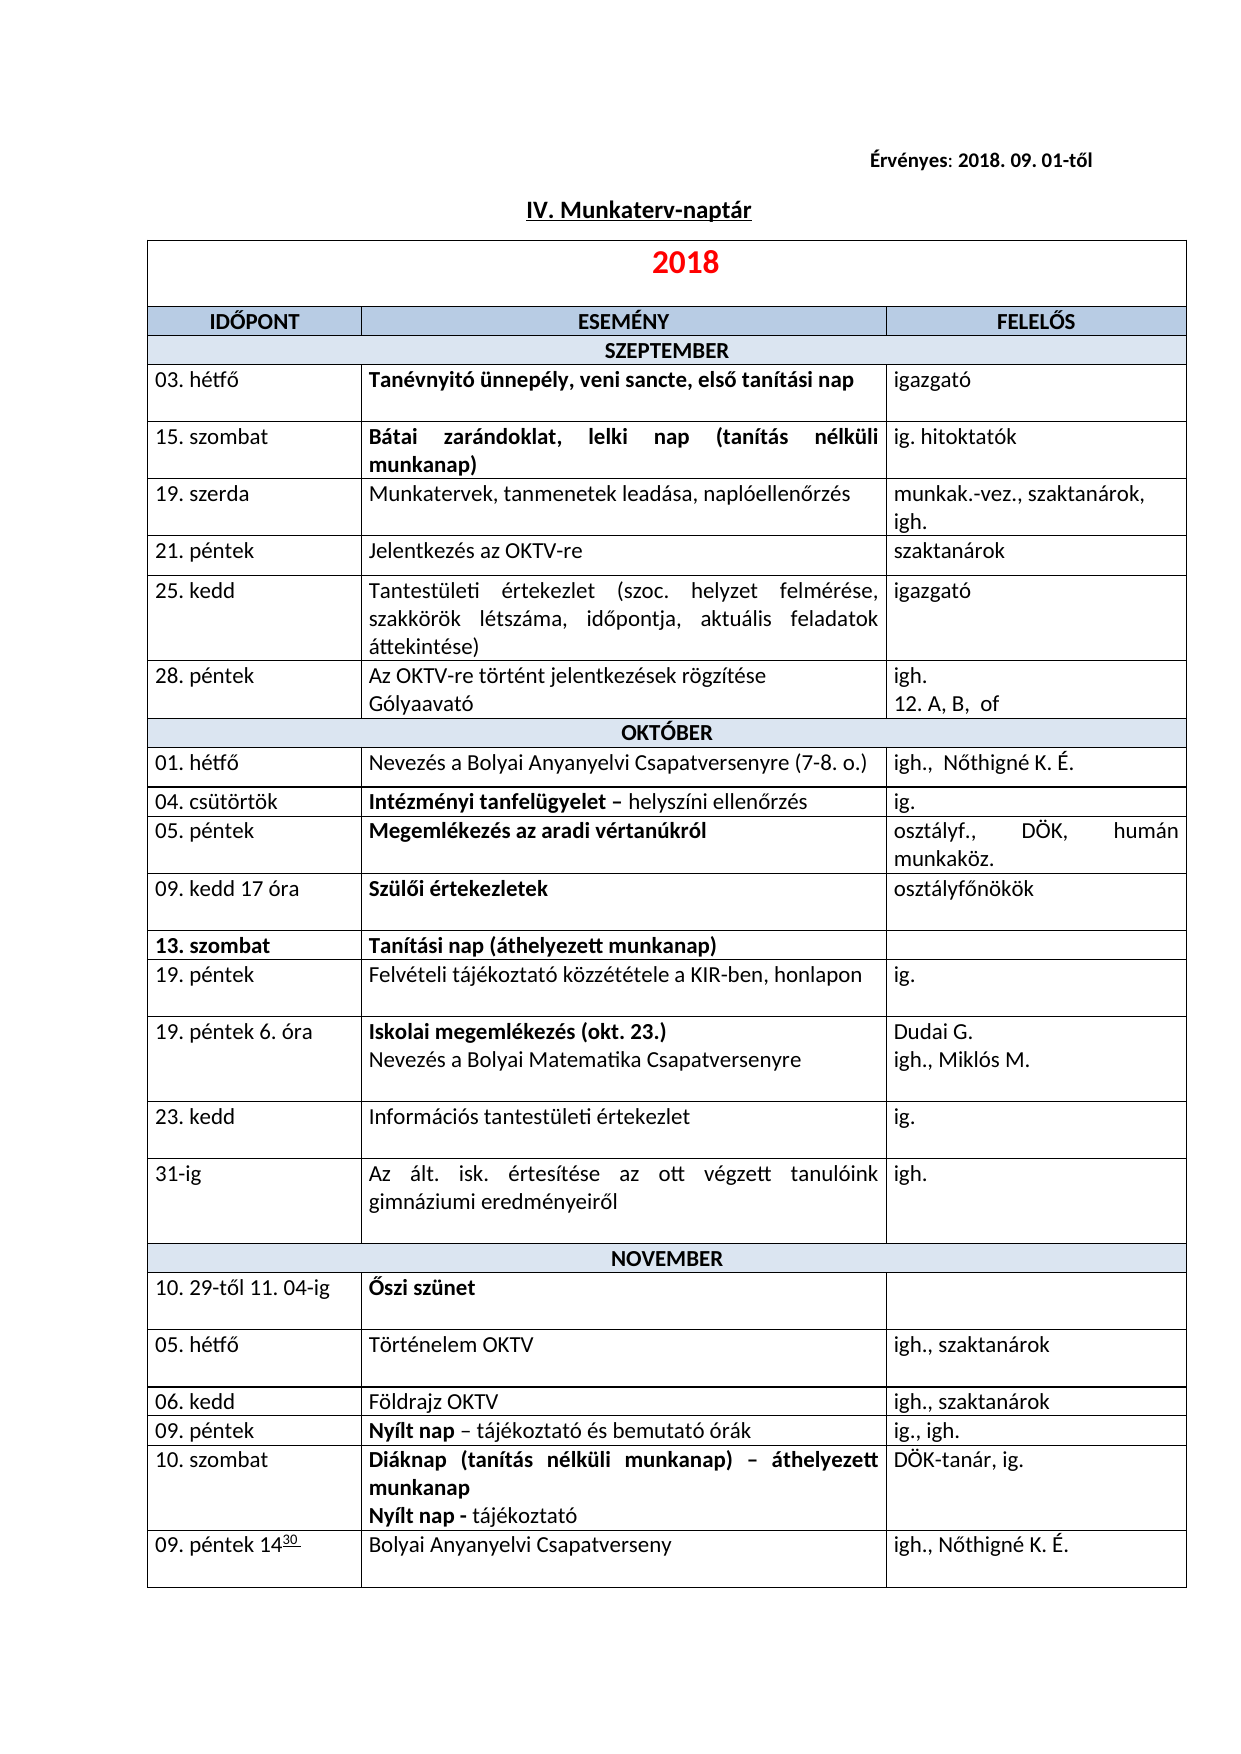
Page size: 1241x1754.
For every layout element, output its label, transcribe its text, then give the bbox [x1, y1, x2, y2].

table_cell Iskolai megemlékezés (okt. 23.) Nevezés a Bolyai Matematika Csapatversenyre [362, 1017, 886, 1101]
table_cell osztályfőnökök [887, 874, 1186, 930]
table_cell 06. kedd [148, 1388, 361, 1415]
table_cell osztályf., DÖK, humán munkaköz. [887, 817, 1186, 873]
table_cell ig. [887, 788, 1186, 816]
table_cell ig. hitoktatók [887, 422, 1186, 478]
table_cell Tantestületi értekezlet (szoc. helyzet felmérése, szakkörök létszáma, időpontja, aktuális feladatok áttekintése) [362, 576, 886, 660]
table_cell Bolyai Anyanyelvi Csapatverseny [362, 1531, 886, 1587]
table_cell [887, 931, 1186, 959]
table_cell Őszi szünet [362, 1273, 886, 1329]
table_cell 28. péntek [148, 661, 361, 717]
table_cell IDŐPONT [148, 307, 361, 335]
table_cell 05. péntek [148, 817, 361, 873]
table_cell igh., Nőthigné K. É. [887, 1531, 1186, 1587]
table_cell Intézményi tanfelügyelet – helyszíni ellenőrzés [362, 788, 886, 816]
table_cell 19. péntek 6. óra [148, 1017, 361, 1101]
table_cell 10. 29-től 11. 04-ig [148, 1273, 361, 1329]
table_cell Nevezés a Bolyai Anyanyelvi Csapatversenyre (7-8. o.) [362, 748, 886, 786]
table_cell Dudai G. igh., Miklós M. [887, 1017, 1186, 1101]
table_cell Szülői értekezletek [362, 874, 886, 930]
table_cell SZEPTEMBER [148, 336, 1186, 364]
table_cell igazgató [887, 365, 1186, 421]
table_cell ig., igh. [887, 1416, 1186, 1444]
table_cell 15. szombat [148, 422, 361, 478]
table_cell Bátai zarándoklat, lelki nap (tanítás nélküli munkanap) [362, 422, 886, 478]
table_cell 31-ig [148, 1159, 361, 1243]
table_cell NOVEMBER [148, 1244, 1186, 1272]
table_cell 04. csütörtök [148, 788, 361, 816]
table_cell DÖK-tanár, ig. [887, 1446, 1186, 1529]
table_cell igh. [887, 1159, 1186, 1243]
table_cell igh., szaktanárok [887, 1330, 1186, 1386]
table_cell 09. péntek 1430 [148, 1531, 361, 1587]
table_cell 09. kedd 17 óra [148, 874, 361, 930]
table_cell Munkatervek, tanmenetek leadása, naplóellenőrzés [362, 479, 886, 535]
table_cell 01. hétfő [148, 748, 361, 786]
table_cell igh., Nőthigné K. É. [887, 748, 1186, 786]
table_cell 25. kedd [148, 576, 361, 660]
table_cell 10. szombat [148, 1446, 361, 1529]
table_cell Jelentkezés az OKTV-re [362, 536, 886, 575]
table_cell OKTÓBER [148, 719, 1186, 747]
table_cell ig. [887, 1102, 1186, 1158]
table_cell munkak.-vez., szaktanárok, igh. [887, 479, 1186, 535]
table_cell 13. szombat [148, 931, 361, 959]
table_cell 09. péntek [148, 1416, 361, 1444]
table_cell Földrajz OKTV [362, 1388, 886, 1415]
table_cell 21. péntek [148, 536, 361, 575]
table_cell Az ált. isk. értesítése az ott végzett tanulóink gimnáziumi eredményeiről [362, 1159, 886, 1243]
table_cell 03. hétfő [148, 365, 361, 421]
table_cell szaktanárok [887, 536, 1186, 575]
table_cell [887, 1273, 1186, 1329]
table_cell ig. [887, 960, 1186, 1016]
table_cell 05. hétfő [148, 1330, 361, 1386]
table_cell ESEMÉNY [362, 307, 886, 335]
table_cell 19. péntek [148, 960, 361, 1016]
table_cell Felvételi tájékoztató közzététele a KIR-ben, honlapon [362, 960, 886, 1016]
table_cell igh. 12. A, B, of [887, 661, 1186, 717]
table_cell 23. kedd [148, 1102, 361, 1158]
table_cell igazgató [887, 576, 1186, 660]
table_cell Tanévnyitó ünnepély, veni sancte, első tanítási nap [362, 365, 886, 421]
table_cell Diáknap (tanítás nélküli munkanap) – áthelyezett munkanap Nyílt nap - tájékoztató [362, 1446, 886, 1529]
table_cell igh., szaktanárok [887, 1388, 1186, 1415]
table_cell Az OKTV-re történt jelentkezések rögzítése Gólyaavató [362, 661, 886, 717]
table_cell Megemlékezés az aradi vértanúkról [362, 817, 886, 873]
table_cell 19. szerda [148, 479, 361, 535]
table_cell Történelem OKTV [362, 1330, 886, 1386]
table_cell Információs tantestületi értekezlet [362, 1102, 886, 1158]
text Érvényes: 2018. 09. 01-től [148, 148, 1093, 173]
text IV. Munkaterv-naptár [185, 194, 1093, 224]
table_cell FELELŐS [887, 307, 1186, 335]
table_cell Nyílt nap – tájékoztató és bemutató órák [362, 1416, 886, 1444]
table_cell Tanítási nap (áthelyezett munkanap) [362, 931, 886, 959]
table_header 2018 [148, 241, 1186, 306]
